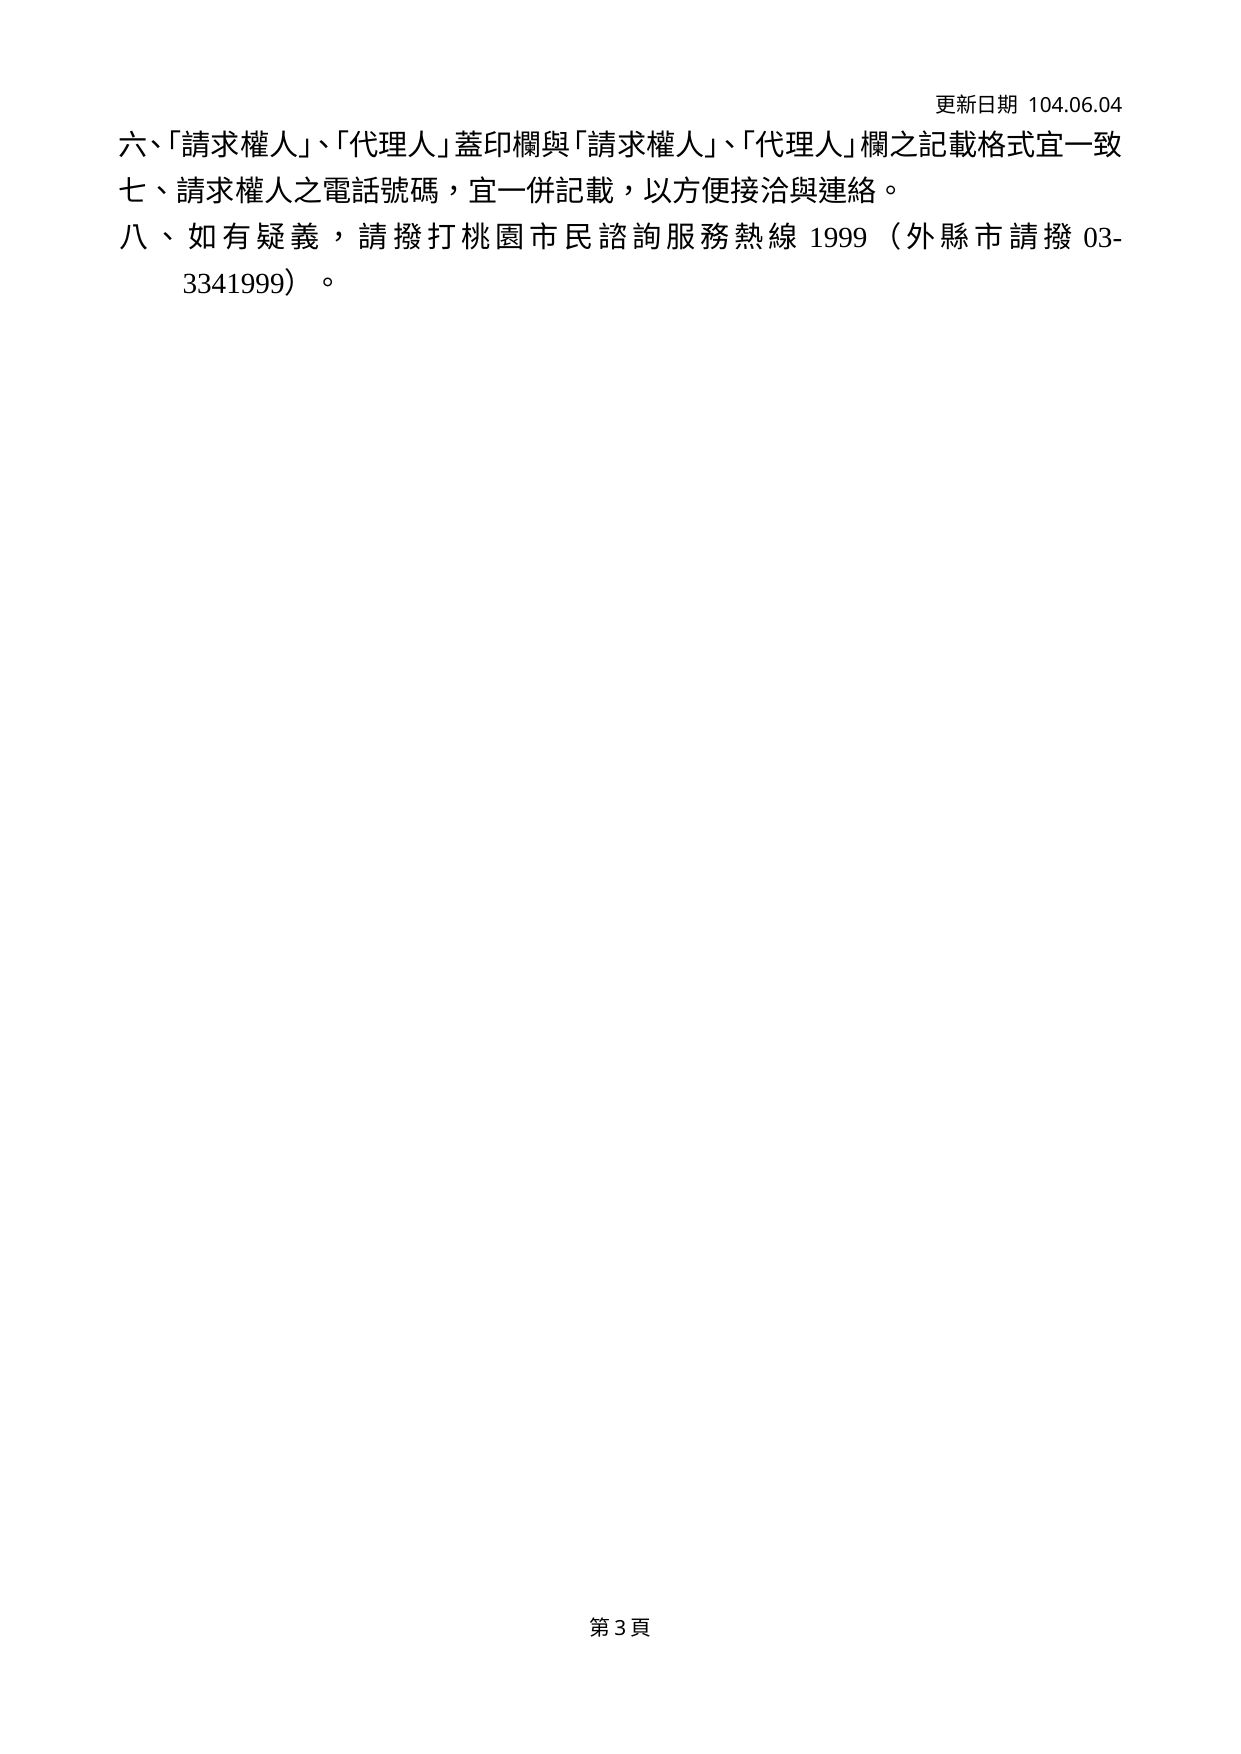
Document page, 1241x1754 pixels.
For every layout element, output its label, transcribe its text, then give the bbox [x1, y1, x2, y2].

text 七、請求權人之電話號碼，宜一併記載，以方便接洽與連絡。 [118, 165, 1122, 211]
text 六、「請求權人」、「代理人」蓋印欄與「請求權人」、「代理人」欄之記載格式宜一致。 [118, 119, 1122, 165]
text 八、如有疑義，請撥打桃園市民諮詢服務熱線1999（外縣市請撥03-3341999）。 [119, 211, 1122, 302]
